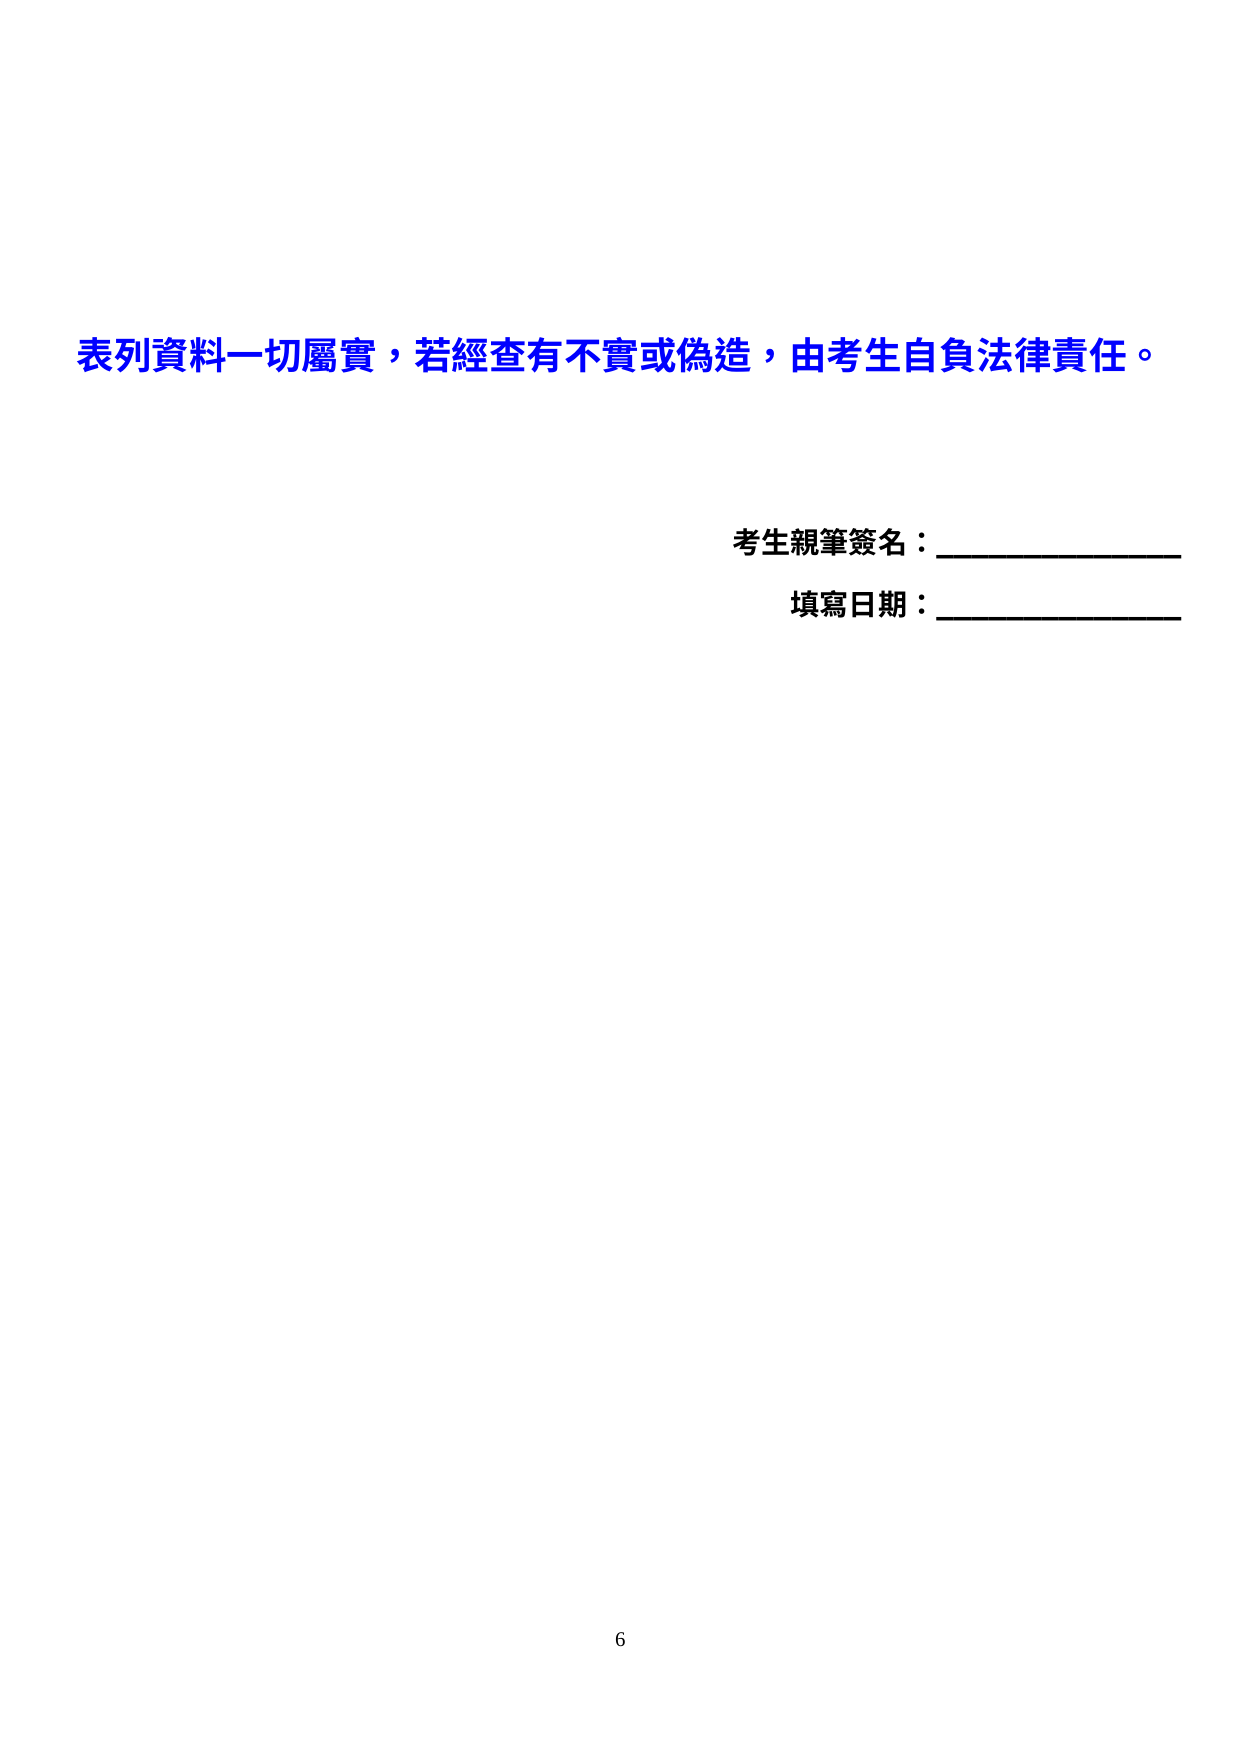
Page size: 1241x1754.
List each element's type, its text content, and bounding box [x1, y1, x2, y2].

text 填寫日期：______________ [59, 562, 1181, 624]
text 表列資料一切屬實，若經查有不實或偽造，由考生自負法律責任。 [59, 312, 1181, 374]
text 考生親筆簽名：______________ [59, 499, 1181, 562]
